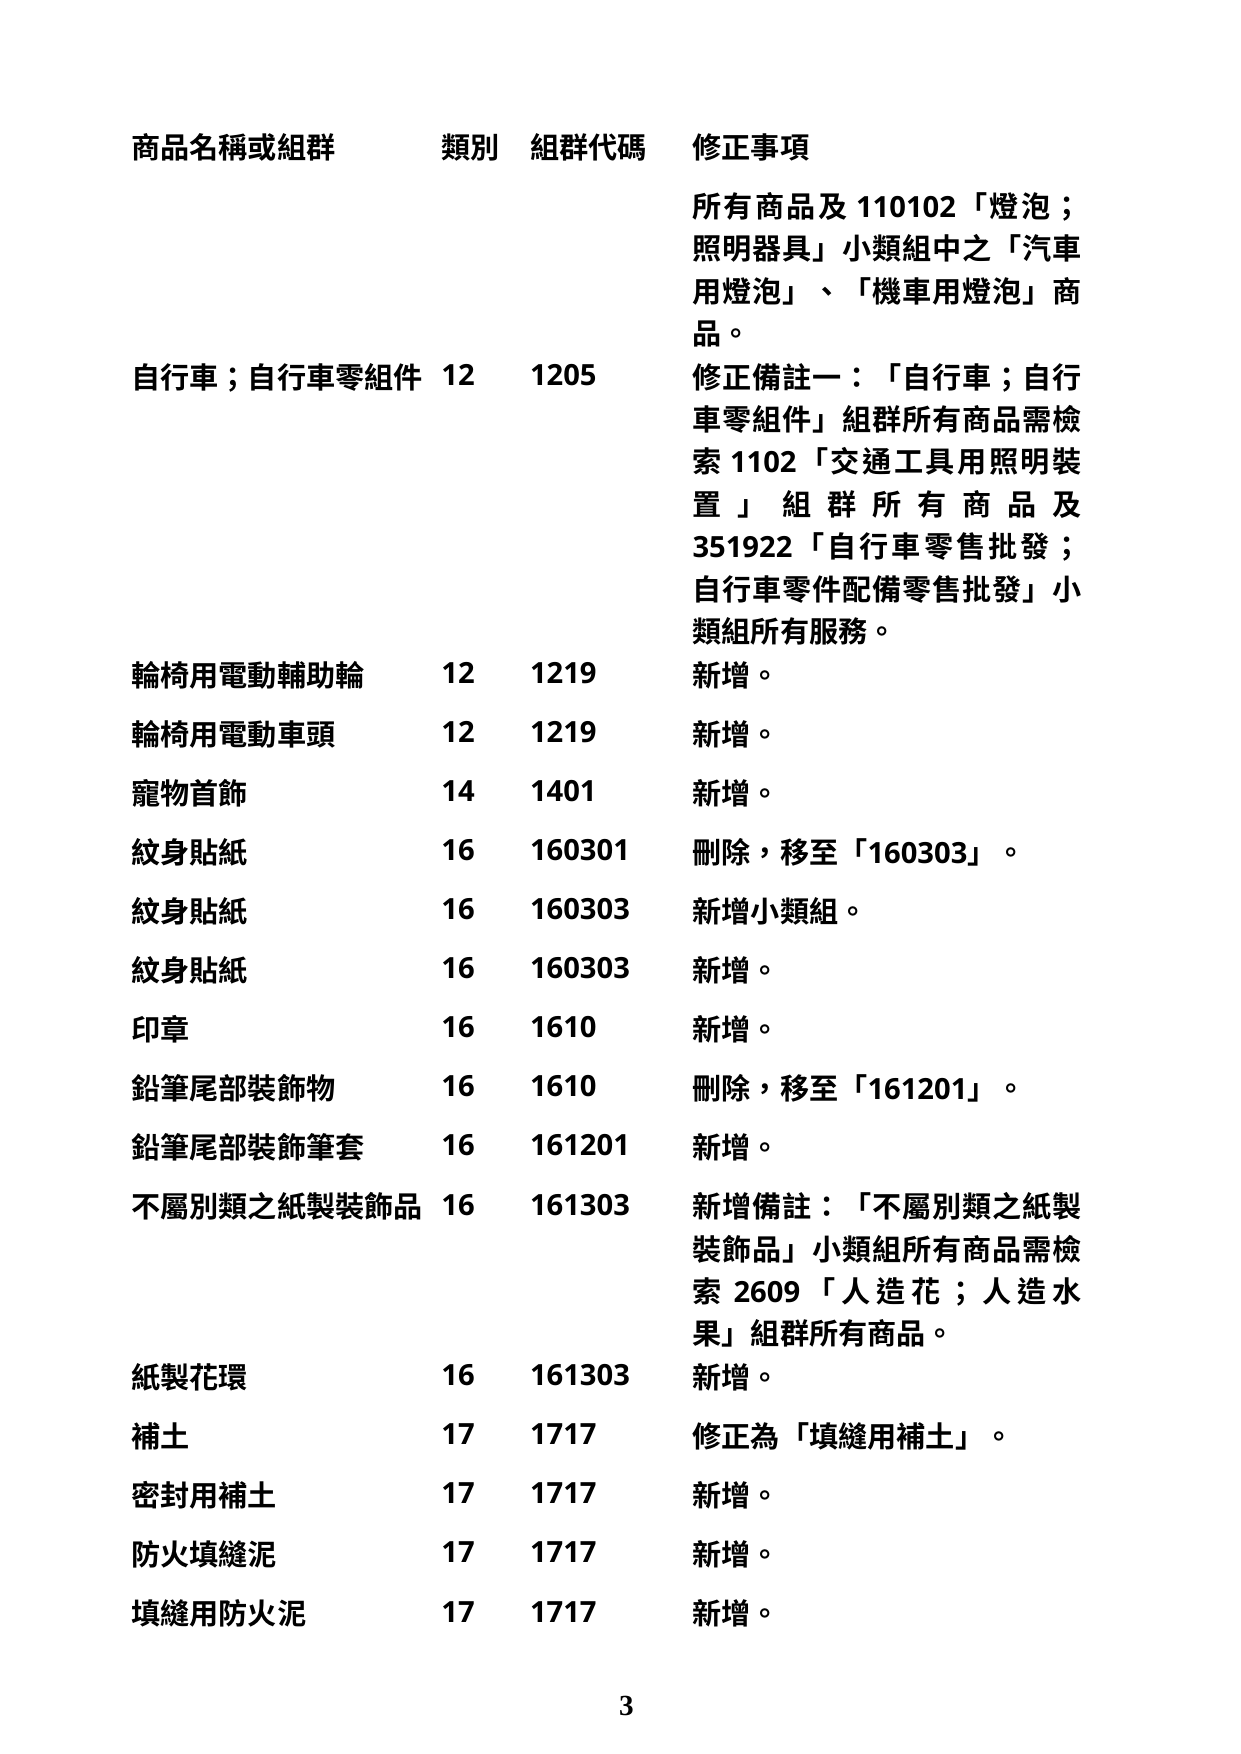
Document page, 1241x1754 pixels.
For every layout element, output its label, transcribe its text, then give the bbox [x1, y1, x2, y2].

table_cell 1610 [528, 1066, 689, 1123]
table_header 商品名稱或組群 [129, 125, 438, 182]
table_header 組群代碼 [528, 125, 689, 182]
table_cell [439, 184, 526, 353]
table_cell 補土 [129, 1414, 438, 1471]
table_cell 16 [439, 888, 526, 946]
table_cell 161303 [528, 1355, 689, 1412]
table_cell 1219 [528, 711, 689, 769]
table_cell 修正為「填縫用補土」。 [690, 1414, 1087, 1471]
table_cell 1401 [528, 770, 689, 828]
table_cell 紋身貼紙 [129, 948, 438, 1005]
table_cell 14 [439, 770, 526, 828]
table_header 類別 [439, 125, 526, 182]
table_cell 新增。 [690, 1007, 1087, 1064]
table_cell 紋身貼紙 [129, 830, 438, 887]
table_cell [129, 184, 438, 353]
table_cell 160303 [528, 948, 689, 1005]
table_cell 160301 [528, 830, 689, 887]
table_cell 新增。 [690, 1532, 1087, 1589]
table_cell 17 [439, 1473, 526, 1530]
table_cell 17 [439, 1414, 526, 1471]
table_cell 密封用補土 [129, 1473, 438, 1530]
table_cell 12 [439, 355, 526, 651]
table_cell 1717 [528, 1532, 689, 1589]
table_cell 1717 [528, 1414, 689, 1471]
table_cell 鉛筆尾部裝飾筆套 [129, 1125, 438, 1182]
table_cell 紙製花環 [129, 1355, 438, 1412]
table_cell 新增。 [690, 652, 1087, 710]
table_cell 自行車；自行車零組件 [129, 355, 438, 651]
table_cell [528, 184, 689, 353]
table_cell 16 [439, 1007, 526, 1064]
table_cell 16 [439, 1066, 526, 1123]
table_cell 12 [439, 711, 526, 769]
table_cell 新增小類組。 [690, 888, 1087, 946]
table_cell 新增。 [690, 1125, 1087, 1182]
table_cell 161303 [528, 1184, 689, 1353]
table_cell 刪除，移至「161201」。 [690, 1066, 1087, 1123]
table_cell 防火填縫泥 [129, 1532, 438, 1589]
table_cell 17 [439, 1532, 526, 1589]
table_cell 所有商品及110102「燈泡；照明器具」小類組中之「汽車用燈泡」、「機車用燈泡」商品。 [690, 184, 1087, 353]
table_cell 17 [439, 1591, 526, 1648]
table_cell 輪椅用電動車頭 [129, 711, 438, 769]
table_cell 新增。 [690, 1355, 1087, 1412]
table_cell 寵物首飾 [129, 770, 438, 828]
table_cell 16 [439, 1184, 526, 1353]
table_cell 160303 [528, 888, 689, 946]
table_cell 16 [439, 1355, 526, 1412]
table_cell 1717 [528, 1591, 689, 1648]
table_cell 16 [439, 948, 526, 1005]
table_cell 紋身貼紙 [129, 888, 438, 946]
table_cell 16 [439, 1125, 526, 1182]
table_cell 12 [439, 652, 526, 710]
table_cell 不屬別類之紙製裝飾品 [129, 1184, 438, 1353]
table_header 修正事項 [690, 125, 1087, 182]
table_cell 輪椅用電動輔助輪 [129, 652, 438, 710]
table_cell 印章 [129, 1007, 438, 1064]
table_cell 新增。 [690, 711, 1087, 769]
table_cell 1219 [528, 652, 689, 710]
table_cell 鉛筆尾部裝飾物 [129, 1066, 438, 1123]
table_cell 新增。 [690, 1473, 1087, 1530]
table_cell 新增。 [690, 948, 1087, 1005]
table_cell 1205 [528, 355, 689, 651]
table_cell 修正備註一：「自行車；自行車零組件」組群所有商品需檢索1102「交通工具用照明裝置」組群所有商品及351922「自行車零售批發；自行車零件配備零售批發」小類組所有服務。 [690, 355, 1087, 651]
table_cell 新增備註：「不屬別類之紙製裝飾品」小類組所有商品需檢索2609「人造花；人造水果」組群所有商品。 [690, 1184, 1087, 1353]
table_cell 1717 [528, 1473, 689, 1530]
table_cell 1610 [528, 1007, 689, 1064]
table_cell 新增。 [690, 1591, 1087, 1648]
table_cell 填縫用防火泥 [129, 1591, 438, 1648]
table_cell 刪除，移至「160303」。 [690, 830, 1087, 887]
table_cell 161201 [528, 1125, 689, 1182]
table_cell 新增。 [690, 770, 1087, 828]
table_cell 16 [439, 830, 526, 887]
